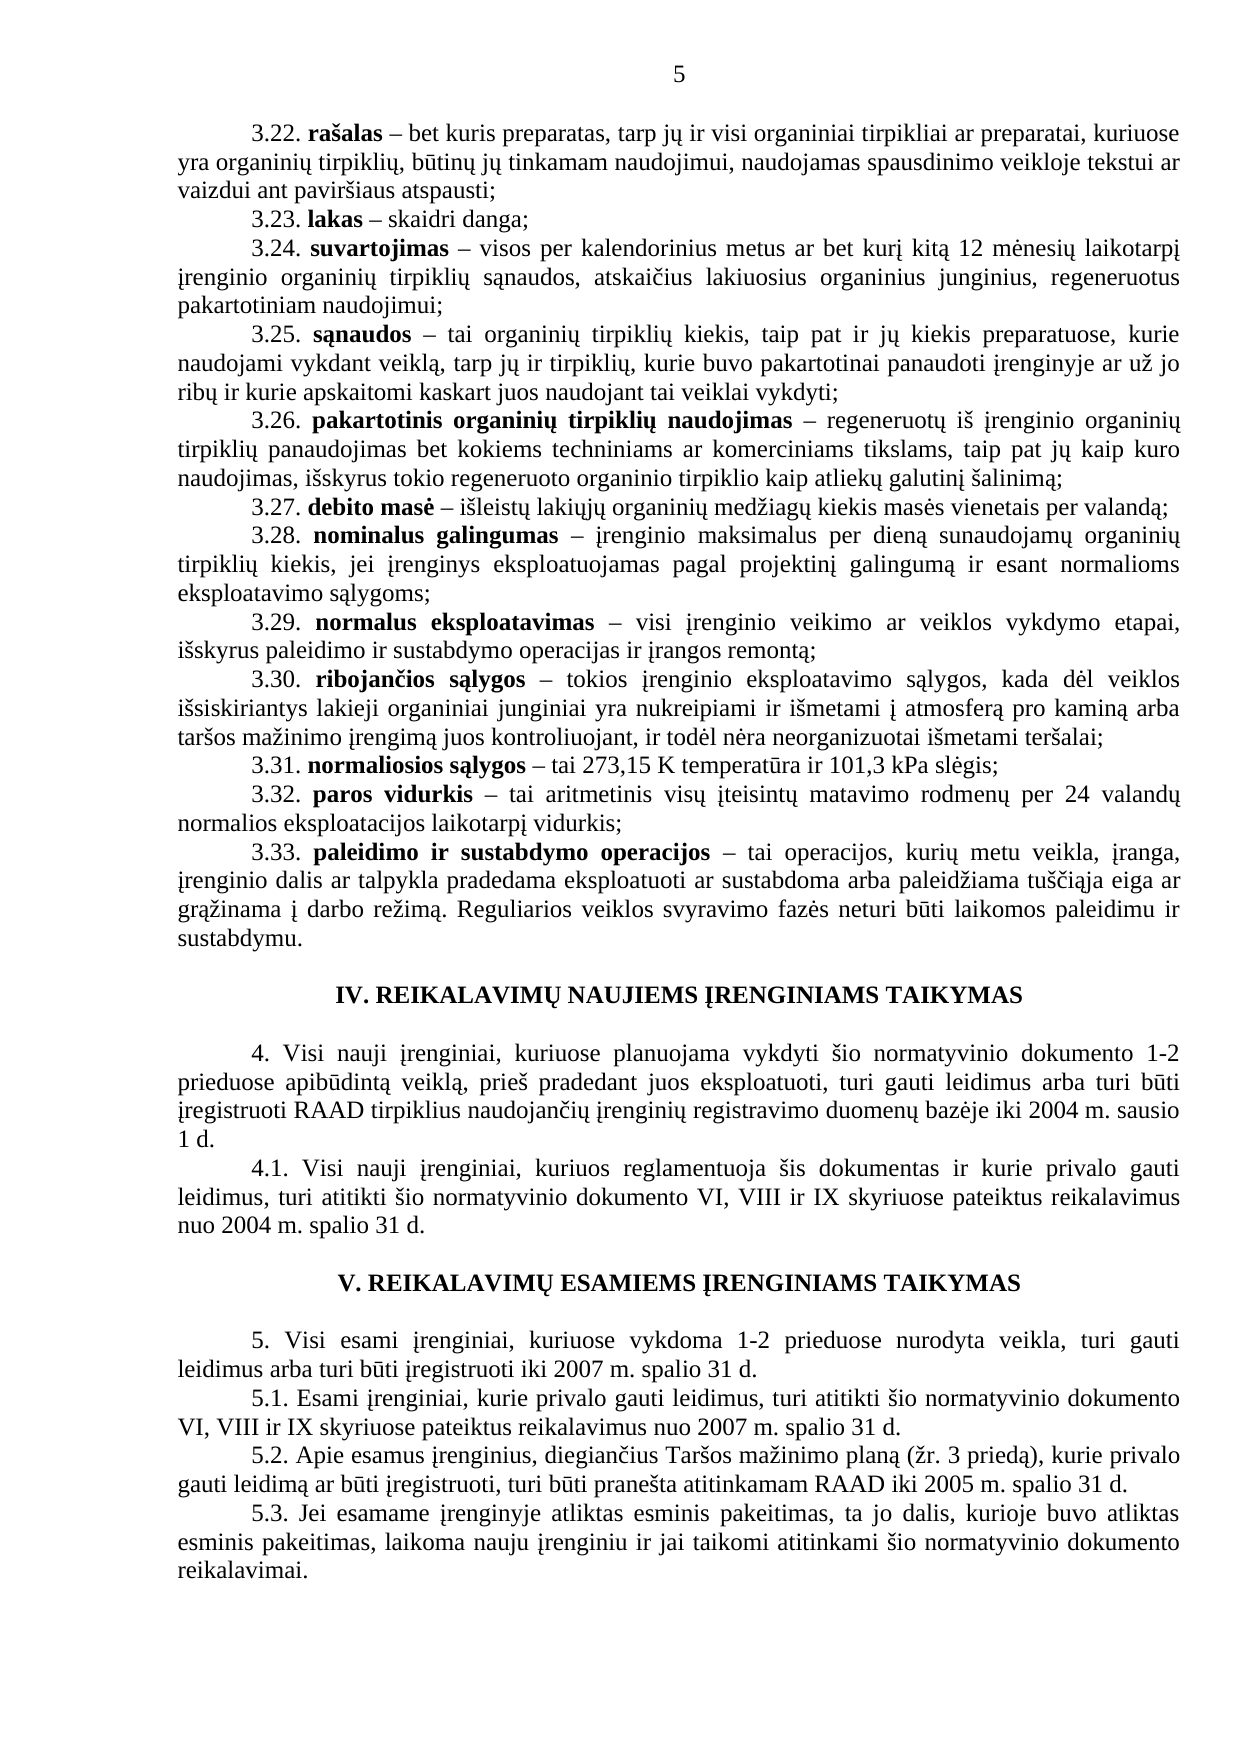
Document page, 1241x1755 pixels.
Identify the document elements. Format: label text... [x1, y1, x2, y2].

text 3.31. normaliosios sąlygos – tai 273,15 K temperatūra ir 101,3 kPa slėgis; [177, 751, 1181, 779]
text 3.29. normalus eksploatavimas – visi įrenginio veikimo ar veiklos vykdymo etapai, išskyrus paleidimo ir sustabdymo operacijas ir įrangos remontą; [177, 607, 1181, 664]
text 4.1. Visi nauji įrenginiai, kuriuos reglamentuoja šis dokumentas ir kurie privalo gauti leidimus, turi atitikti šio normatyvinio dokumento VI, VIII ir IX skyriuose pateiktus reikalavimus nuo 2004 m. spalio 31 d. [177, 1153, 1181, 1239]
text 3.27. debito masė – išleistų lakiųjų organinių medžiagų kiekis masės vienetais per valandą; [177, 492, 1181, 521]
text 3.28. nominalus galingumas – įrenginio maksimalus per dieną sunaudojamų organinių tirpiklių kiekis, jei įrenginys eksploatuojamas pagal projektinį galingumą ir esant normalioms eksploatavimo sąlygoms; [177, 521, 1181, 607]
text 5.2. Apie esamus įrenginius, diegiančius Taršos mažinimo planą (žr. 3 priedą), kurie privalo gauti leidimą ar būti įregistruoti, turi būti pranešta atitinkamam RAAD iki 2005 m. spalio 31 d. [177, 1441, 1181, 1498]
text 3.30. ribojančios sąlygos – tokios įrenginio eksploatavimo sąlygos, kada dėl veiklos išsiskiriantys lakieji organiniai junginiai yra nukreipiami ir išmetami į atmosferą pro kaminą arba taršos mažinimo įrengimą juos kontroliuojant, ir todėl nėra neorganizuotai išmetami teršalai; [177, 664, 1181, 751]
text 3.32. paros vidurkis – tai aritmetinis visų įteisintų matavimo rodmenų per 24 valandų normalios eksploatacijos laikotarpį vidurkis; [177, 779, 1181, 837]
text 3.24. suvartojimas – visos per kalendorinius metus ar bet kurį kitą 12 mėnesių laikotarpį įrenginio organinių tirpiklių sąnaudos, atskaičius lakiuosius organinius junginius, regeneruotus pakartotiniam naudojimui; [177, 233, 1181, 319]
text 3.25. sąnaudos – tai organinių tirpiklių kiekis, taip pat ir jų kiekis preparatuose, kurie naudojami vykdant veiklą, tarp jų ir tirpiklių, kurie buvo pakartotinai panaudoti įrenginyje ar už jo ribų ir kurie apskaitomi kaskart juos naudojant tai veiklai vykdyti; [177, 319, 1181, 406]
text IV. REIKALAVIMŲ NAUJIEMS ĮRENGINIAMS TAIKYMAS [177, 981, 1181, 1009]
text 5. Visi esami įrenginiai, kuriuose vykdoma 1-2 prieduose nurodyta veikla, turi gauti leidimus arba turi būti įregistruoti iki 2007 m. spalio 31 d. [177, 1326, 1181, 1383]
text 5.1. Esami įrenginiai, kurie privalo gauti leidimus, turi atitikti šio normatyvinio dokumento VI, VIII ir IX skyriuose pateiktus reikalavimus nuo 2007 m. spalio 31 d. [177, 1383, 1181, 1441]
text 3.23. lakas – skaidri danga; [177, 204, 1181, 233]
text V. REIKALAVIMŲ ESAMIEMS ĮRENGINIAMS TAIKYMAS [177, 1268, 1181, 1297]
text 3.22. rašalas – bet kuris preparatas, tarp jų ir visi organiniai tirpikliai ar preparatai, kuriuose yra organinių tirpiklių, būtinų jų tinkamam naudojimui, naudojamas spausdinimo veikloje tekstui ar vaizdui ant paviršiaus atspausti; [177, 118, 1181, 204]
text 5.3. Jei esamame įrenginyje atliktas esminis pakeitimas, ta jo dalis, kurioje buvo atliktas esminis pakeitimas, laikoma nauju įrenginiu ir jai taikomi atitinkami šio normatyvinio dokumento reikalavimai. [177, 1498, 1181, 1584]
text 3.33. paleidimo ir sustabdymo operacijos – tai operacijos, kurių metu veikla, įranga, įrenginio dalis ar talpykla pradedama eksploatuoti ar sustabdoma arba paleidžiama tuščiąja eiga ar grąžinama į darbo režimą. Reguliarios veiklos svyravimo fazės neturi būti laikomos paleidimu ir sustabdymu. [177, 837, 1181, 952]
text 3.26. pakartotinis organinių tirpiklių naudojimas – regeneruotų iš įrenginio organinių tirpiklių panaudojimas bet kokiems techniniams ar komerciniams tikslams, taip pat jų kaip kuro naudojimas, išskyrus tokio regeneruoto organinio tirpiklio kaip atliekų galutinį šalinimą; [177, 406, 1181, 492]
text 4. Visi nauji įrenginiai, kuriuose planuojama vykdyti šio normatyvinio dokumento 1-2 prieduose apibūdintą veiklą, prieš pradedant juos eksploatuoti, turi gauti leidimus arba turi būti įregistruoti RAAD tirpiklius naudojančių įrenginių registravimo duomenų bazėje iki 2004 m. sausio 1 d. [177, 1038, 1181, 1153]
